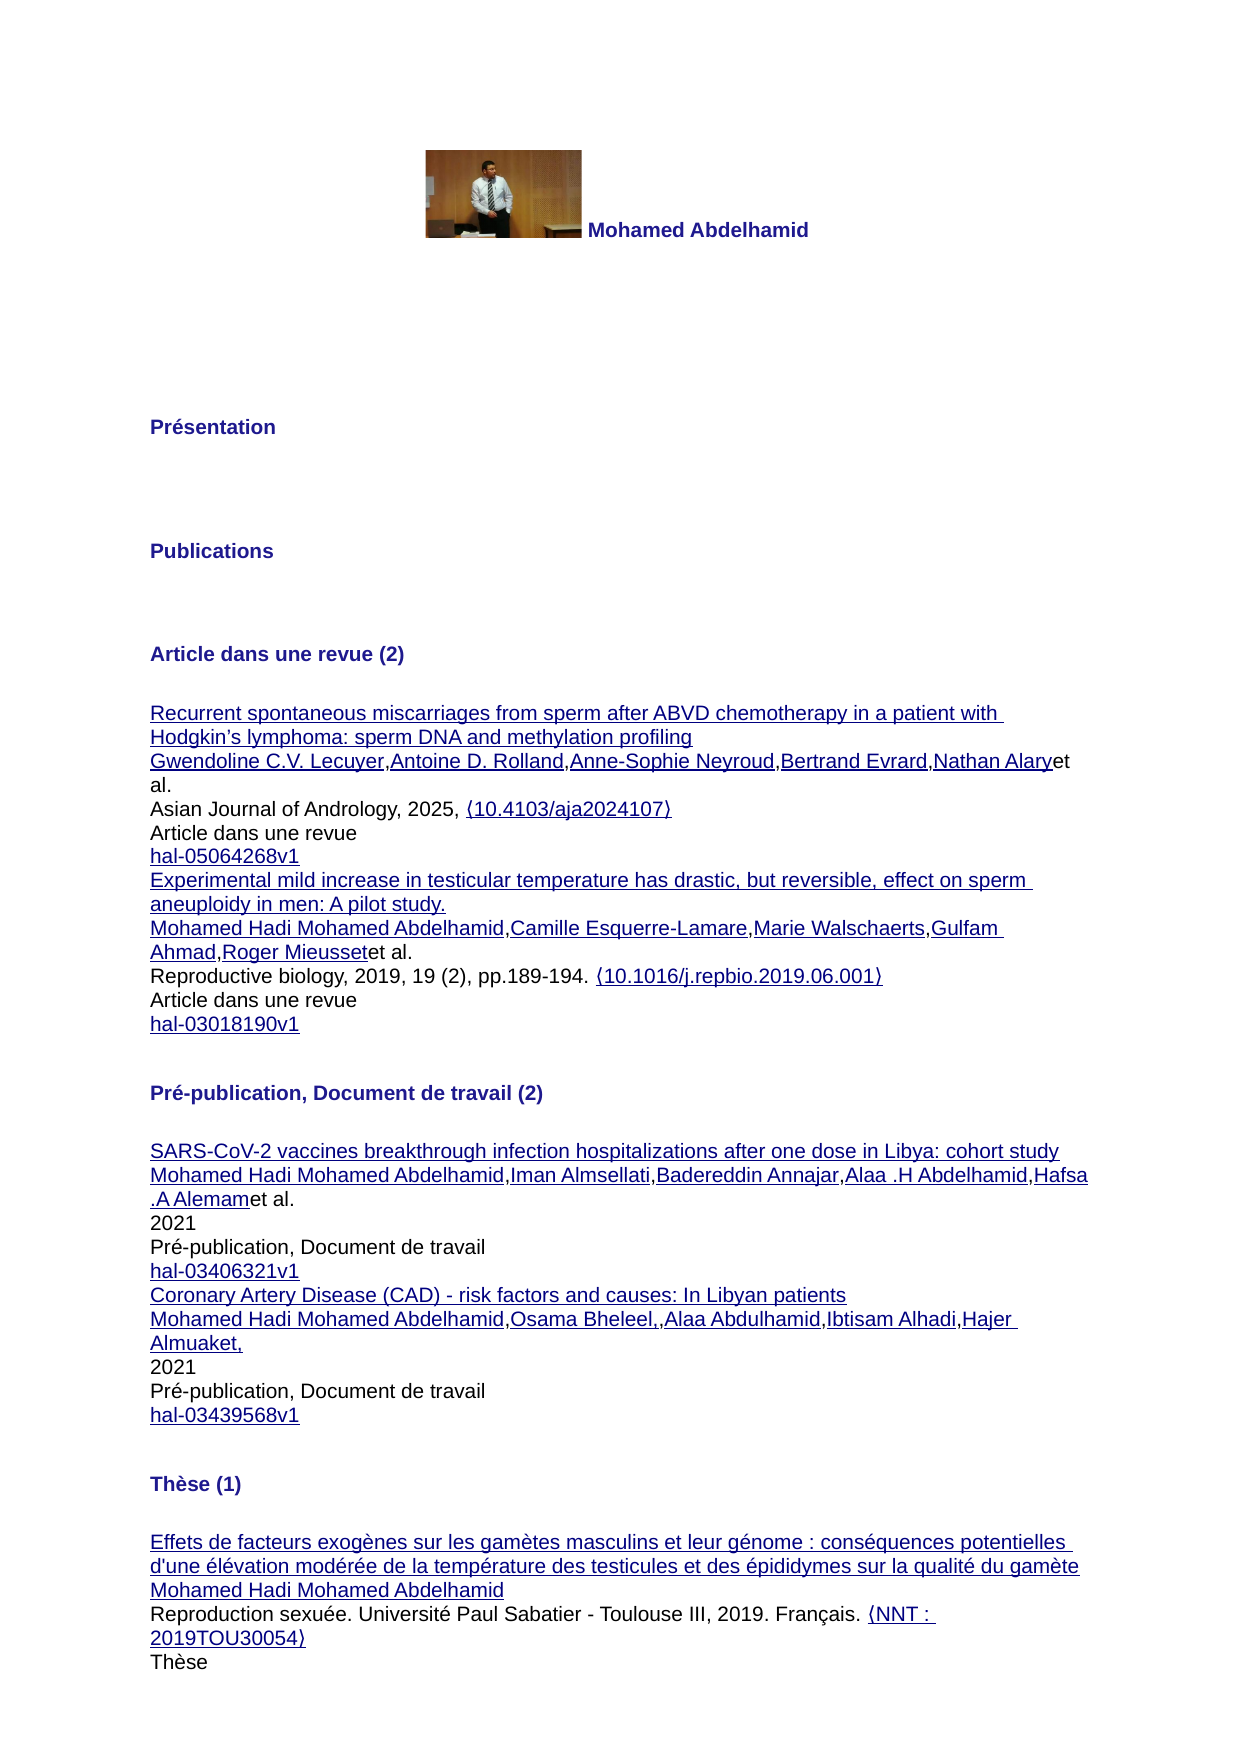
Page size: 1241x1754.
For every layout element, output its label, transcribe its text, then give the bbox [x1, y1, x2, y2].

picture [425, 150, 582, 238]
table_cell Experimental mild increase in testicular temperature has drastic, but reversible, effect on sperm aneuploidy in men: A pilot study. Mohamed Hadi Mohamed Abdelhamid,Camille Esquerre-Lamare,Marie Walschaerts,Gulfam Ahmad,Roger Mieussetet al. Reproductive biology, 2019, 19 (2), pp.189-194. ⟨10.1016/j.repbio.2019.06.001⟩ Article dans une revue hal-03018190v1 [150, 868, 1090, 1036]
table_cell Coronary Artery Disease (CAD) - risk factors and causes: In Libyan patients Mohamed Hadi Mohamed Abdelhamid,Osama Bheleel,,Alaa Abdulhamid,Ibtisam Alhadi,Hajer Almuaket, 2021 Pré-publication, Document de travail hal-03439568v1 [150, 1283, 1090, 1427]
subtitle Pré-publication, Document de travail (2) [150, 1081, 1090, 1105]
subtitle Article dans une revue (2) [150, 642, 1090, 666]
subtitle Présentation [150, 415, 1090, 439]
subtitle Mohamed Abdelhamid [150, 150, 1090, 242]
subtitle Thèse (1) [150, 1471, 1090, 1495]
table_header SARS-CoV-2 vaccines breakthrough infection hospitalizations after one dose in Libya: cohort study Mohamed Hadi Mohamed Abdelhamid,Iman Almsellati,Badereddin Annajar,Alaa .H Abdelhamid,Hafsa .A Alemamet al. 2021 Pré-publication, Document de travail hal-03406321v1 [150, 1139, 1090, 1283]
table_header Recurrent spontaneous miscarriages from sperm after ABVD chemotherapy in a patient with Hodgkin’s lymphoma: sperm DNA and methylation profiling Gwendoline C.V. Lecuyer,Antoine D. Rolland,Anne-Sophie Neyroud,Bertrand Evrard,Nathan Alaryet al. Asian Journal of Andrology, 2025, ⟨10.4103/aja2024107⟩ Article dans une revue hal-05064268v1 [150, 701, 1090, 868]
subtitle Publications [150, 539, 1090, 563]
table_header Effets de facteurs exogènes sur les gamètes masculins et leur génome : conséquences potentielles d'une élévation modérée de la température des testicules et des épididymes sur la qualité du gamète Mohamed Hadi Mohamed Abdelhamid Reproduction sexuée. Université Paul Sabatier - Toulouse III, 2019. Français. ⟨NNT : 2019TOU30054⟩ Thèse [150, 1530, 1090, 1673]
